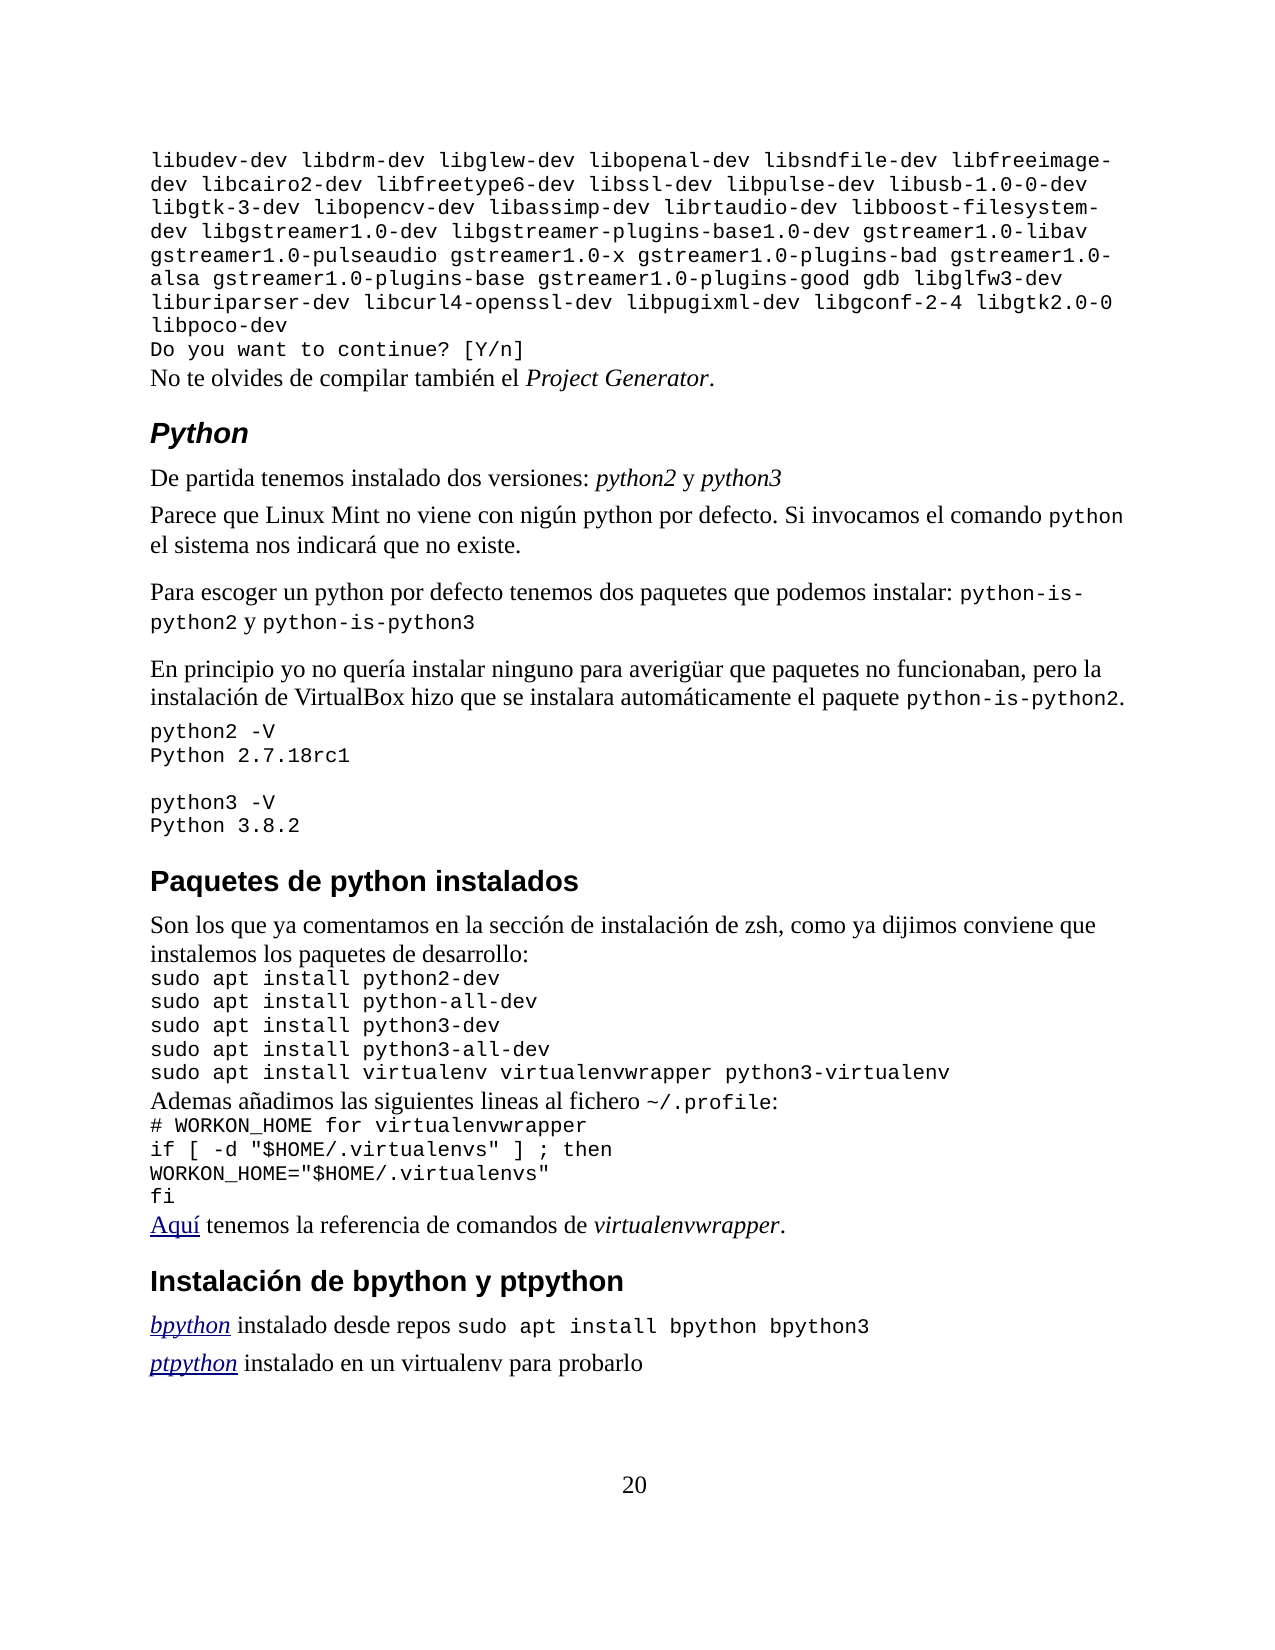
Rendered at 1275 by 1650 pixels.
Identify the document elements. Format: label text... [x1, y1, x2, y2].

text libudev-dev libdrm-dev libglew-dev libopenal-dev libsndfile-dev libfreeimage-dev libcairo2-dev libfreetype6-dev libssl-dev libpulse-dev libusb-1.0-0-dev libgtk-3-dev libopencv-dev libassimp-dev librtaudio-dev libboost-filesystem-dev libgstreamer1.0-dev libgstreamer-plugins-base1.0-dev gstreamer1.0-libav gstreamer1.0-pulseaudio gstreamer1.0-x gstreamer1.0-plugins-bad gstreamer1.0-alsa gstreamer1.0-plugins-base gstreamer1.0-plugins-good gdb libglfw3-dev liburiparser-dev libcurl4-openssl-dev libpugixml-dev libgconf-2-4 libgtk2.0-0 libpoco-dev [150, 150, 1125, 339]
text fi [150, 1186, 1125, 1210]
text Para escoger un python por defecto tenemos dos paquetes que podemos instalar: python-is-python2 y python-is-python3 [150, 577, 1125, 636]
text # WORKON_HOME for virtualenvwrapper [150, 1116, 1125, 1139]
text if [ -d "$HOME/.virtualenvs" ] ; then [150, 1139, 1125, 1163]
subtitle Instalación de bpython y ptpython [150, 1264, 1125, 1297]
subtitle Python [150, 417, 1125, 450]
text sudo apt install virtualenv virtualenvwrapper python3-virtualenv [150, 1062, 1125, 1086]
text Ademas añadimos las siguientes lineas al fichero ~/.profile: [150, 1086, 1125, 1116]
text sudo apt install python-all-dev [150, 991, 1125, 1015]
text WORKON_HOME="$HOME/.virtualenvs" [150, 1163, 1125, 1186]
text bpython instalado desde repos sudo apt install bpython bpython3 [150, 1310, 1125, 1339]
text Python 3.8.2 [150, 816, 1125, 839]
text python3 -V [150, 792, 1125, 816]
text sudo apt install python3-dev [150, 1015, 1125, 1039]
text De partida tenemos instalado dos versiones: python2 y python3 [150, 463, 1125, 491]
text ptpython instalado en un virtualenv para probarlo [150, 1348, 1125, 1377]
text sudo apt install python3-all-dev [150, 1039, 1125, 1062]
text Do you want to continue? [Y/n] [150, 339, 1125, 363]
text sudo apt install python2-dev [150, 968, 1125, 991]
text Son los que ya comentamos en la sección de instalación de zsh, como ya dijimos conviene que instalemos los paquetes de desarrollo: [150, 910, 1125, 968]
text python2 -V [150, 721, 1125, 744]
subtitle Paquetes de python instalados [150, 864, 1125, 898]
text Aquí tenemos la referencia de comandos de virtualenvwrapper. [150, 1210, 1125, 1239]
text No te olvides de compilar también el Project Generator. [150, 363, 1125, 392]
text Parece que Linux Mint no viene con nigún python por defecto. Si invocamos el comando python el sistema nos indicará que no existe. [150, 500, 1125, 559]
text Python 2.7.18rc1 [150, 744, 1125, 768]
text En principio yo no quería instalar ninguno para averigüar que paquetes no funcionaban, pero la instalación de VirtualBox hizo que se instalara automáticamente el paquete python-is-python2. [150, 654, 1125, 712]
